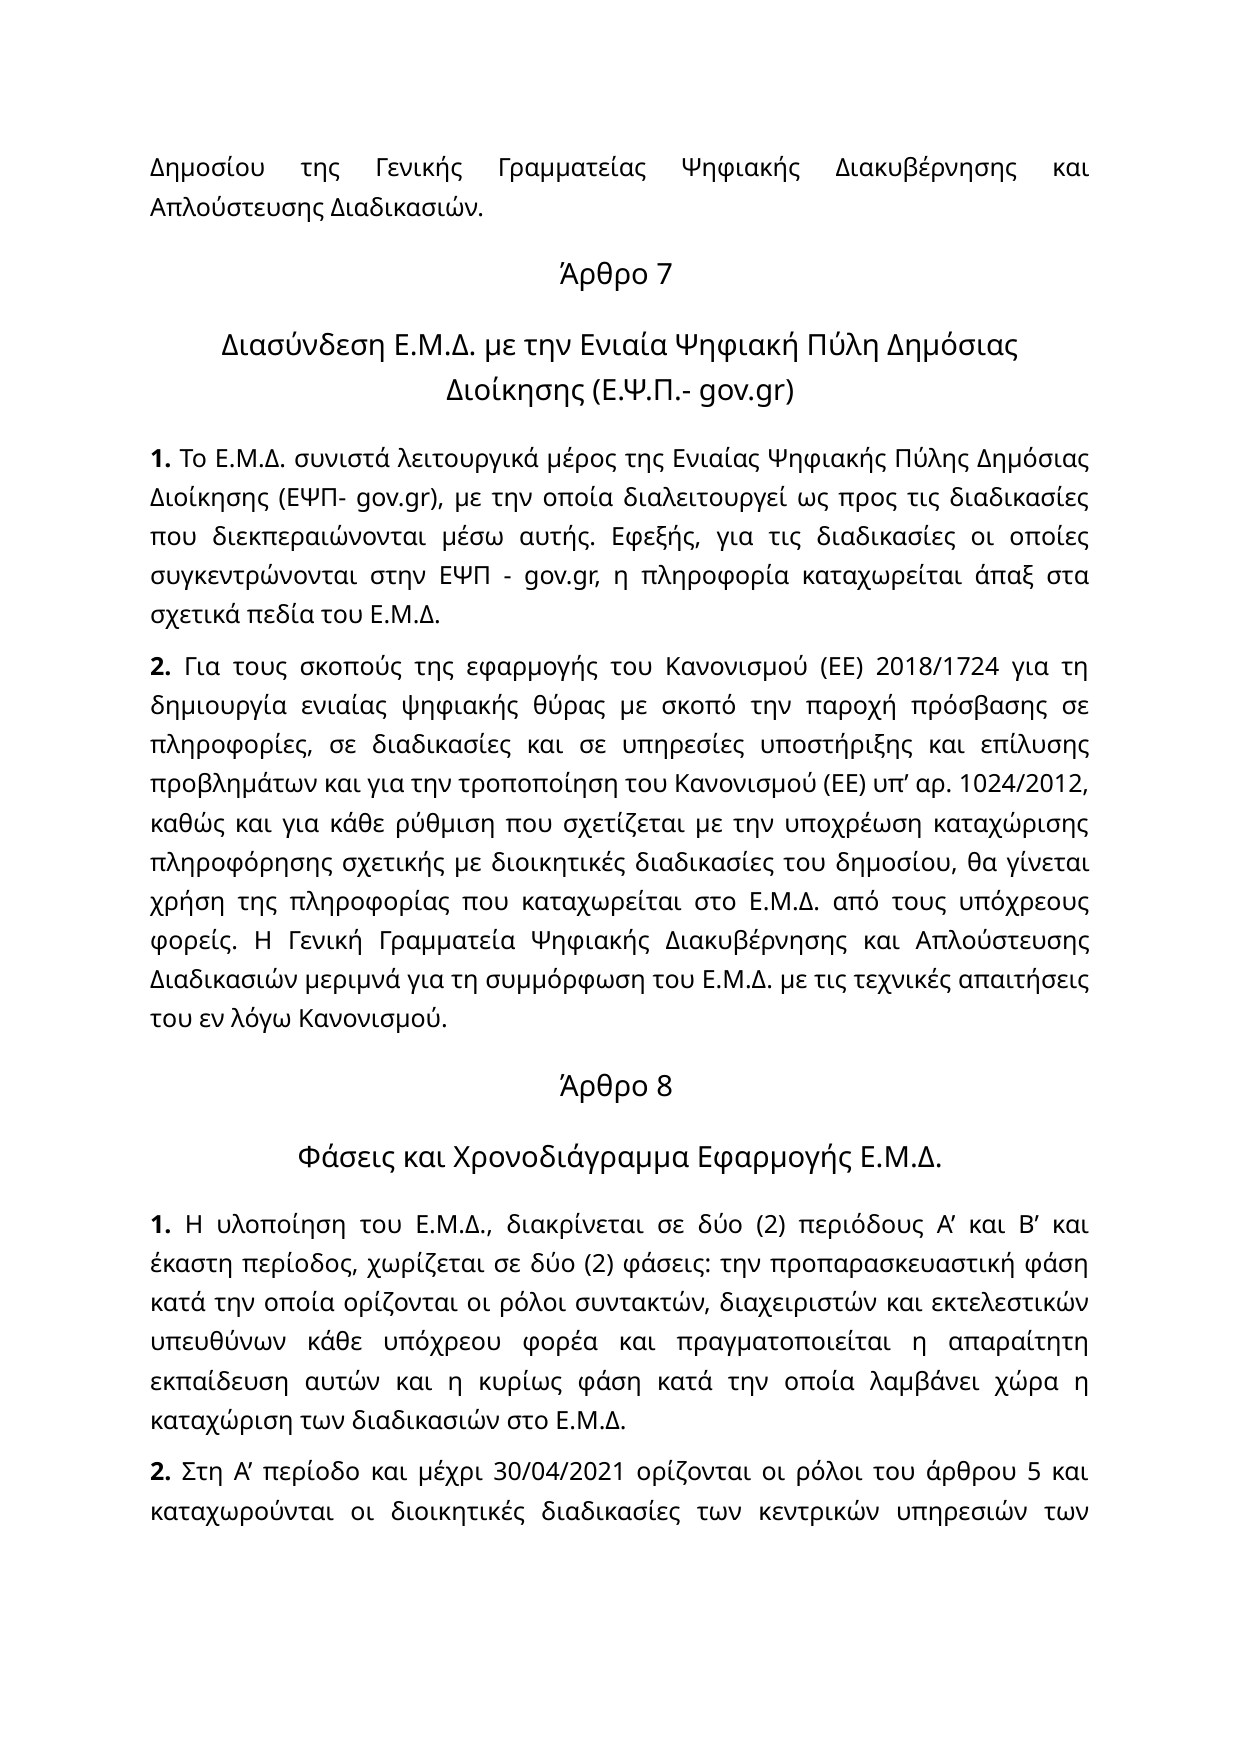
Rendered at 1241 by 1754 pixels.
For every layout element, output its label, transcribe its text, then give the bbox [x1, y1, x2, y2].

text 2. Για τους σκοπούς της εφαρμογής του Κανονισμού (ΕΕ) 2018/1724 για τη δημιουργία ενιαίας ψηφιακής θύρας με σκοπό την παροχή πρόσβασης σε πληροφορίες, σε διαδικασίες και σε υπηρεσίες υποστήριξης και επίλυσης προβλημάτων και για την τροποποίηση του Κανονισμού (ΕΕ) υπ’ αρ. 1024/2012, καθώς και για κάθε ρύθμιση που σχετίζεται με την υποχρέωση καταχώρισης πληροφόρησης σχετικής με διοικητικές διαδικασίες του δημοσίου, θα γίνεται χρήση της πληροφορίας που καταχωρείται στο Ε.Μ.Δ. από τους υπόχρεους φορείς. Η Γενική Γραμματεία Ψηφιακής Διακυβέρνησης και Απλούστευσης Διαδικασιών μεριμνά για τη συμμόρφωση του Ε.Μ.Δ. με τις τεχνικές απαιτήσεις του εν λόγω Κανονισμού. [150, 648, 1090, 1035]
text Δημοσίου της Γενικής Γραμματείας Ψηφιακής Διακυβέρνησης και Απλούστευσης Διαδικασιών. [150, 150, 1090, 223]
subtitle Άρθρο 7 [150, 253, 1090, 293]
subtitle Διασύνδεση Ε.Μ.Δ. με την Ενιαία Ψηφιακή Πύλη Δημόσιας Διοίκησης (Ε.Ψ.Π.- gov.gr) [150, 324, 1090, 409]
text 2. Στη Α’ περίοδο και μέχρι 30/04/2021 ορίζονται οι ρόλοι του άρθρου 5 και καταχωρούνται οι διοικητικές διαδικασίες των κεντρικών υπηρεσιών των [150, 1454, 1090, 1527]
text 1. Το Ε.Μ.Δ. συνιστά λειτουργικά μέρος της Ενιαίας Ψηφιακής Πύλης Δημόσιας Διοίκησης (ΕΨΠ- gov.gr), με την οποία διαλειτουργεί ως προς τις διαδικασίες που διεκπεραιώνονται μέσω αυτής. Εφεξής, για τις διαδικασίες οι οποίες συγκεντρώνονται στην ΕΨΠ - gov.gr, η πληροφορία καταχωρείται άπαξ στα σχετικά πεδία του Ε.Μ.Δ. [150, 440, 1090, 631]
text 1. Η υλοποίηση του Ε.Μ.Δ., διακρίνεται σε δύο (2) περιόδους Α’ και Β’ και έκαστη περίοδος, χωρίζεται σε δύο (2) φάσεις: την προπαρασκευαστική φάση κατά την οποία ορίζονται οι ρόλοι συντακτών, διαχειριστών και εκτελεστικών υπευθύνων κάθε υπόχρεου φορέα και πραγματοποιείται η απαραίτητη εκπαίδευση αυτών και η κυρίως φάση κατά την οποία λαμβάνει χώρα η καταχώριση των διαδικασιών στο Ε.Μ.Δ. [150, 1206, 1090, 1436]
subtitle Φάσεις και Χρονοδιάγραμμα Εφαρμογής Ε.Μ.Δ. [150, 1136, 1090, 1176]
subtitle Άρθρο 8 [150, 1065, 1090, 1105]
